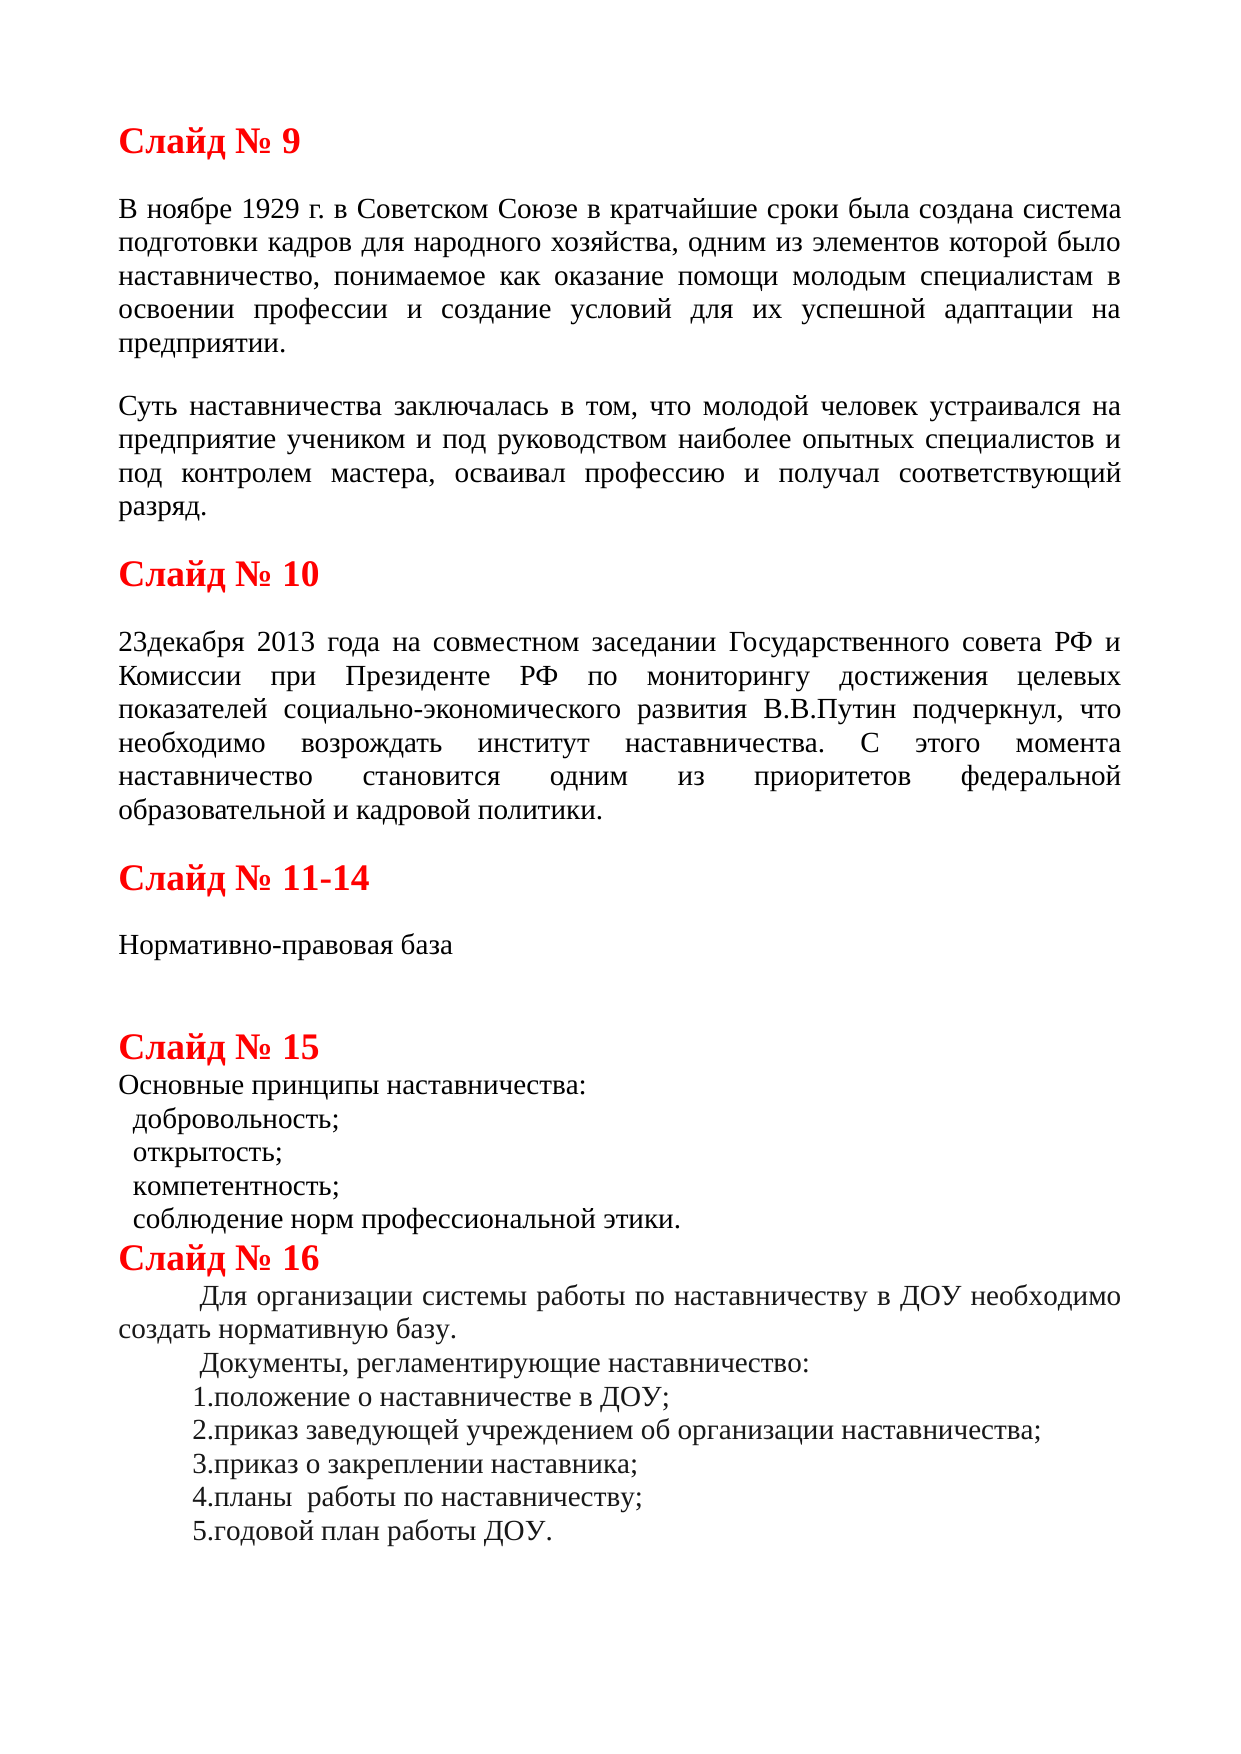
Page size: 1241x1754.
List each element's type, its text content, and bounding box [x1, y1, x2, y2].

text В ноябре 1929 г. в Советском Союзе в кратчайшие сроки была создана система подготовки кадров для народного хозяйства, одним из элементов которой было наставничество, понимаемое как оказание помощи молодым специалистам в освоении профессии и создание условий для их успешной адаптации на предприятии. [118, 191, 1122, 358]
text  открытость; [118, 1134, 1122, 1168]
text Основные принципы наставничества: [118, 1067, 1122, 1101]
text 5.годовой план работы ДОУ. [118, 1513, 1122, 1546]
text  соблюдение норм профессиональной этики. [118, 1201, 1122, 1235]
text Документы, регламентирующие наставничество: [118, 1345, 1122, 1379]
text 4.планы работы по наставничеству; [118, 1479, 1122, 1513]
text 2.приказ заведующей учреждением об организации наставничества; [118, 1412, 1122, 1446]
text 1.положение о наставничестве в ДОУ; [118, 1379, 1122, 1412]
text Суть наставничества заключалась в том, что молодой человек устраивался на предприятие учеником и под руководством наиболее опытных специалистов и под контролем мастера, осваивал профессию и получал соответствующий разряд. [118, 388, 1122, 522]
text Слайд № 15 [118, 1024, 1122, 1067]
text Слайд № 11-14 [118, 855, 1122, 898]
text  добровольность; [118, 1101, 1122, 1134]
text Для организации системы работы по наставничеству в ДОУ необходимо создать нормативную базу. [118, 1278, 1122, 1345]
text  компетентность; [118, 1168, 1122, 1201]
text Слайд № 9 [118, 118, 1122, 161]
text Слайд № 10 [118, 552, 1122, 595]
text 23декабря 2013 года на совместном заседании Государственного совета РФ и Комиссии при Президенте РФ по мониторингу достижения целевых показателей социально-экономического развития В.В.Путин подчеркнул, что необходимо возрождать институт наставничества. С этого момента наставничество становится одним из приоритетов федеральной образовательной и кадровой политики. [118, 624, 1122, 825]
text Слайд № 16 [118, 1235, 1122, 1278]
text 3.приказ о закреплении наставника; [118, 1446, 1122, 1479]
text Нормативно-правовая база [118, 927, 1122, 961]
